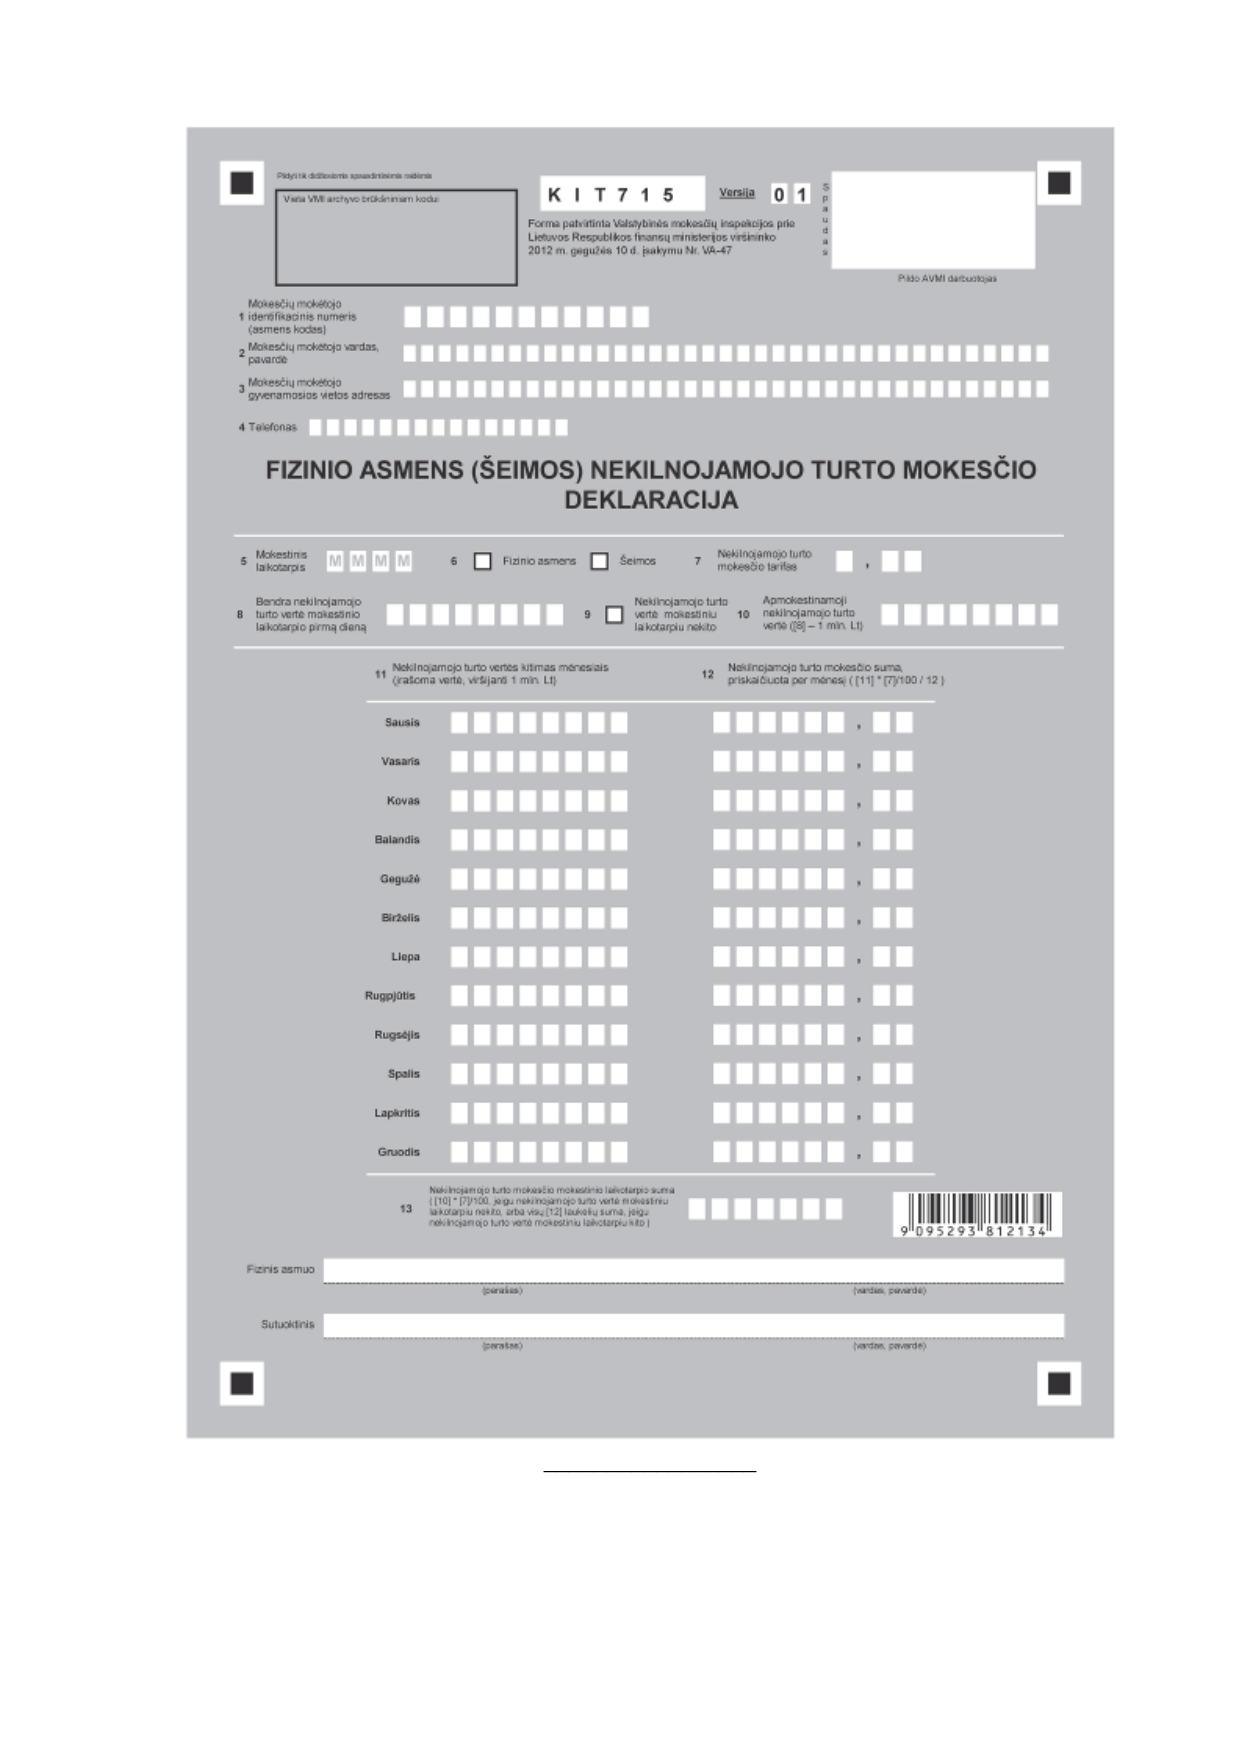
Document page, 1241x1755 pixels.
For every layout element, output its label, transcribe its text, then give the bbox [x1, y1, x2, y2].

text _________________ [177, 1447, 1122, 1475]
